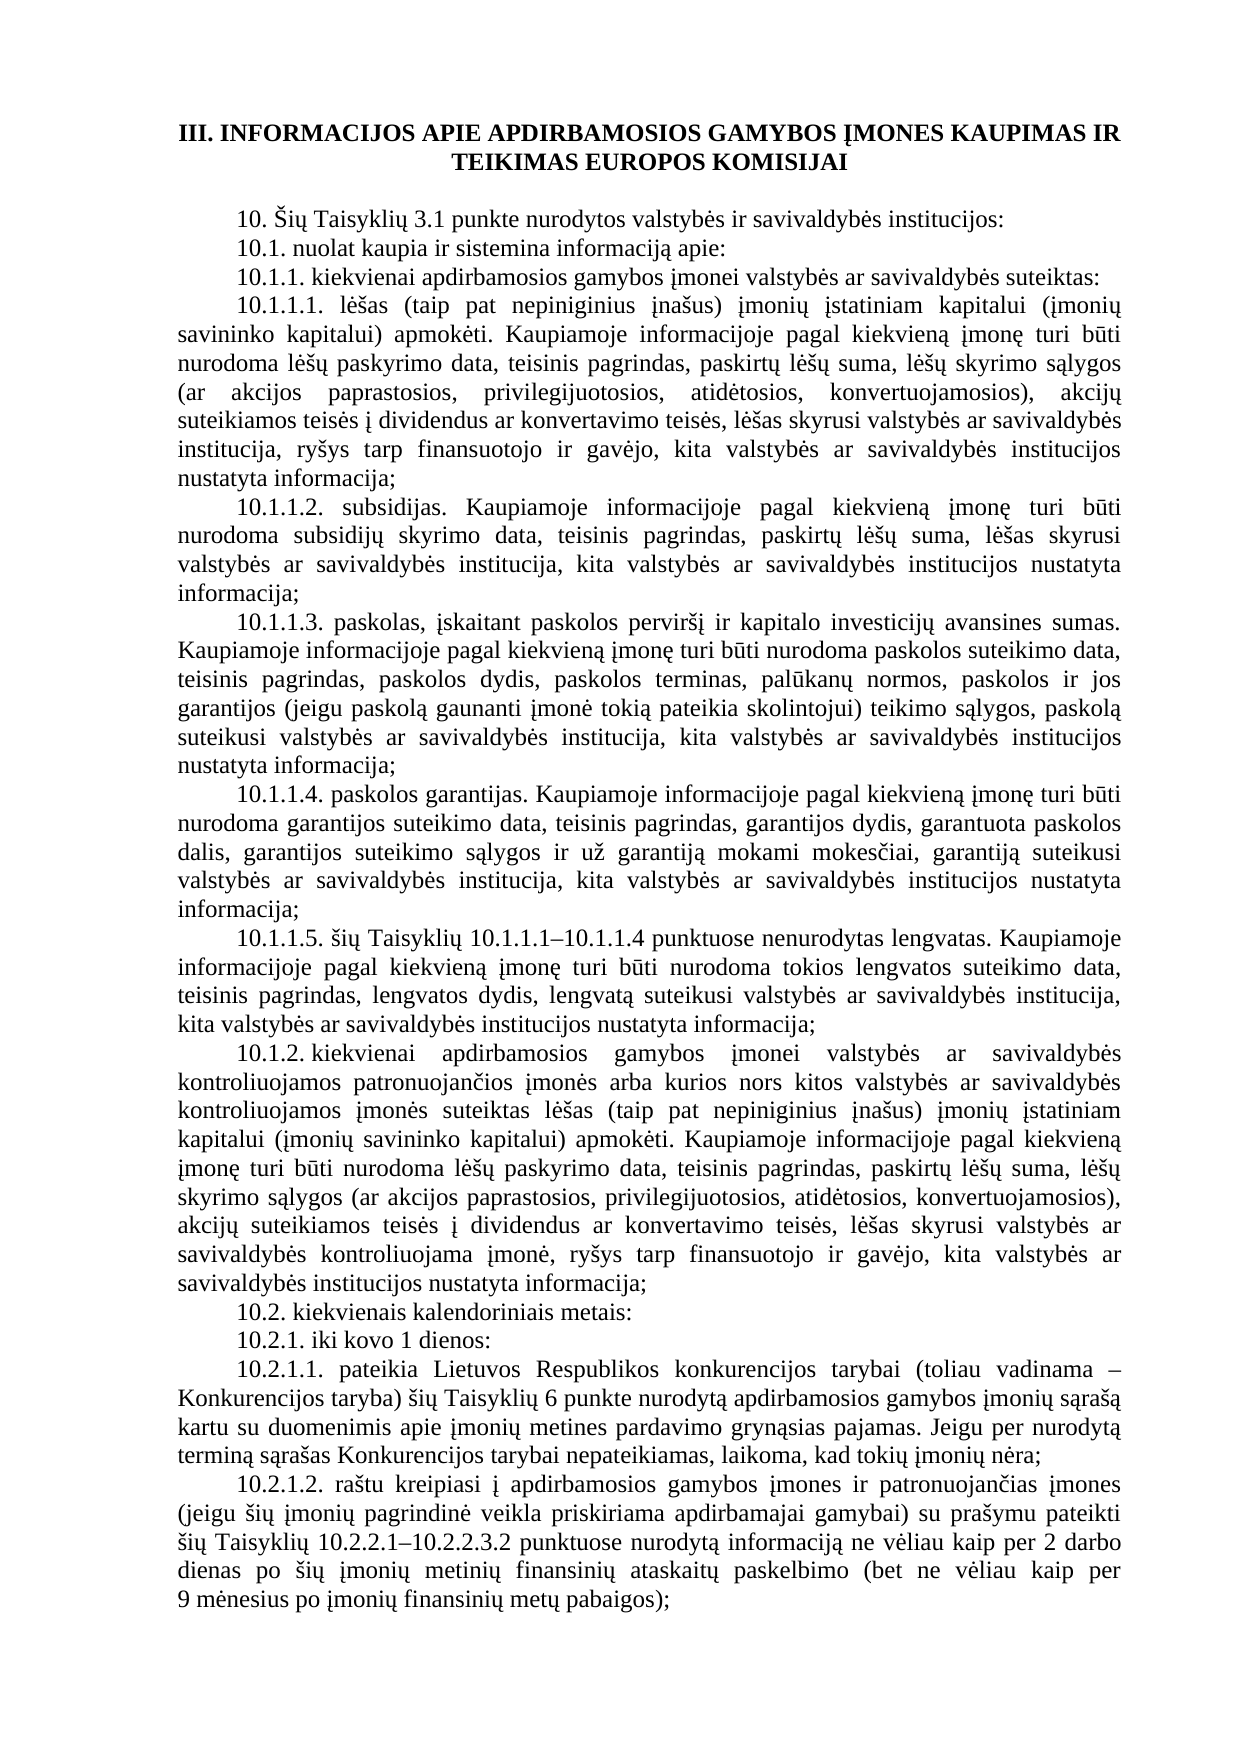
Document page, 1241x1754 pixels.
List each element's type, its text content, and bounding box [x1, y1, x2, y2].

text 10. Šių Taisyklių 3.1 punkte nurodytos valstybės ir savivaldybės institucijos: [177, 204, 1122, 233]
text 10.1.1.3. paskolas, įskaitant paskolos perviršį ir kapitalo investicijų avansines sumas. Kaupiamoje informacijoje pagal kiekvieną įmonę turi būti nurodoma paskolos suteikimo data, teisinis pagrindas, paskolos dydis, paskolos terminas, palūkanų normos, paskolos ir jos garantijos (jeigu paskolą gaunanti įmonė tokią pateikia skolintojui) teikimo sąlygos, paskolą suteikusi valstybės ar savivaldybės institucija, kita valstybės ar savivaldybės institucijos nustatyta informacija; [177, 607, 1122, 779]
text III. INFORMACIJOS APIE APDIRBAMOSIOS GAMYBOS ĮMONES KAUPIMAS IR TEIKIMAS EUROPOS KOMISIJAI [177, 118, 1122, 176]
text 10.1.1.1. lėšas (taip pat nepiniginius įnašus) įmonių įstatiniam kapitalui (įmonių savininko kapitalui) apmokėti. Kaupiamoje informacijoje pagal kiekvieną įmonę turi būti nurodoma lėšų paskyrimo data, teisinis pagrindas, paskirtų lėšų suma, lėšų skyrimo sąlygos (ar akcijos paprastosios, privilegijuotosios, atidėtosios, konvertuojamosios), akcijų suteikiamos teisės į dividendus ar konvertavimo teisės, lėšas skyrusi valstybės ar savivaldybės institucija, ryšys tarp finansuotojo ir gavėjo, kita valstybės ar savivaldybės institucijos nustatyta informacija; [177, 291, 1122, 492]
text 10.2. kiekvienais kalendoriniais metais: [177, 1297, 1122, 1326]
text 10.1. nuolat kaupia ir sistemina informaciją apie: [177, 233, 1122, 262]
text 10.1.1.4. paskolos garantijas. Kaupiamoje informacijoje pagal kiekvieną įmonę turi būti nurodoma garantijos suteikimo data, teisinis pagrindas, garantijos dydis, garantuota paskolos dalis, garantijos suteikimo sąlygos ir už garantiją mokami mokesčiai, garantiją suteikusi valstybės ar savivaldybės institucija, kita valstybės ar savivaldybės institucijos nustatyta informacija; [177, 779, 1122, 923]
text 10.1.1.2. subsidijas. Kaupiamoje informacijoje pagal kiekvieną įmonę turi būti nurodoma subsidijų skyrimo data, teisinis pagrindas, paskirtų lėšų suma, lėšas skyrusi valstybės ar savivaldybės institucija, kita valstybės ar savivaldybės institucijos nustatyta informacija; [177, 492, 1122, 607]
text 10.2.1.2. raštu kreipiasi į apdirbamosios gamybos įmones ir patronuojančias įmones (jeigu šių įmonių pagrindinė veikla priskiriama apdirbamajai gamybai) su prašymu pateikti šių Taisyklių 10.2.2.1–10.2.2.3.2 punktuose nurodytą informaciją ne vėliau kaip per 2 darbo dienas po šių įmonių metinių finansinių ataskaitų paskelbimo (bet ne vėliau kaip per 9 mėnesius po įmonių finansinių metų pabaigos); [177, 1469, 1122, 1613]
text 10.1.1.5. šių Taisyklių 10.1.1.1–10.1.1.4 punktuose nenurodytas lengvatas. Kaupiamoje informacijoje pagal kiekvieną įmonę turi būti nurodoma tokios lengvatos suteikimo data, teisinis pagrindas, lengvatos dydis, lengvatą suteikusi valstybės ar savivaldybės institucija, kita valstybės ar savivaldybės institucijos nustatyta informacija; [177, 923, 1122, 1038]
text 10.2.1. iki kovo 1 dienos: [177, 1326, 1122, 1354]
text 10.2.1.1. pateikia Lietuvos Respublikos konkurencijos tarybai (toliau vadinama – Konkurencijos taryba) šių Taisyklių 6 punkte nurodytą apdirbamosios gamybos įmonių sąrašą kartu su duomenimis apie įmonių metines pardavimo grynąsias pajamas. Jeigu per nurodytą terminą sąrašas Konkurencijos tarybai nepateikiamas, laikoma, kad tokių įmonių nėra; [177, 1354, 1122, 1469]
text 10.1.1. kiekvienai apdirbamosios gamybos įmonei valstybės ar savivaldybės suteiktas: [177, 262, 1122, 291]
text 10.1.2. kiekvienai apdirbamosios gamybos įmonei valstybės ar savivaldybės kontroliuojamos patronuojančios įmonės arba kurios nors kitos valstybės ar savivaldybės kontroliuojamos įmonės suteiktas lėšas (taip pat nepiniginius įnašus) įmonių įstatiniam kapitalui (įmonių savininko kapitalui) apmokėti. Kaupiamoje informacijoje pagal kiekvieną įmonę turi būti nurodoma lėšų paskyrimo data, teisinis pagrindas, paskirtų lėšų suma, lėšų skyrimo sąlygos (ar akcijos paprastosios, privilegijuotosios, atidėtosios, konvertuojamosios), akcijų suteikiamos teisės į dividendus ar konvertavimo teisės, lėšas skyrusi valstybės ar savivaldybės kontroliuojama įmonė, ryšys tarp finansuotojo ir gavėjo, kita valstybės ar savivaldybės institucijos nustatyta informacija; [177, 1038, 1122, 1297]
